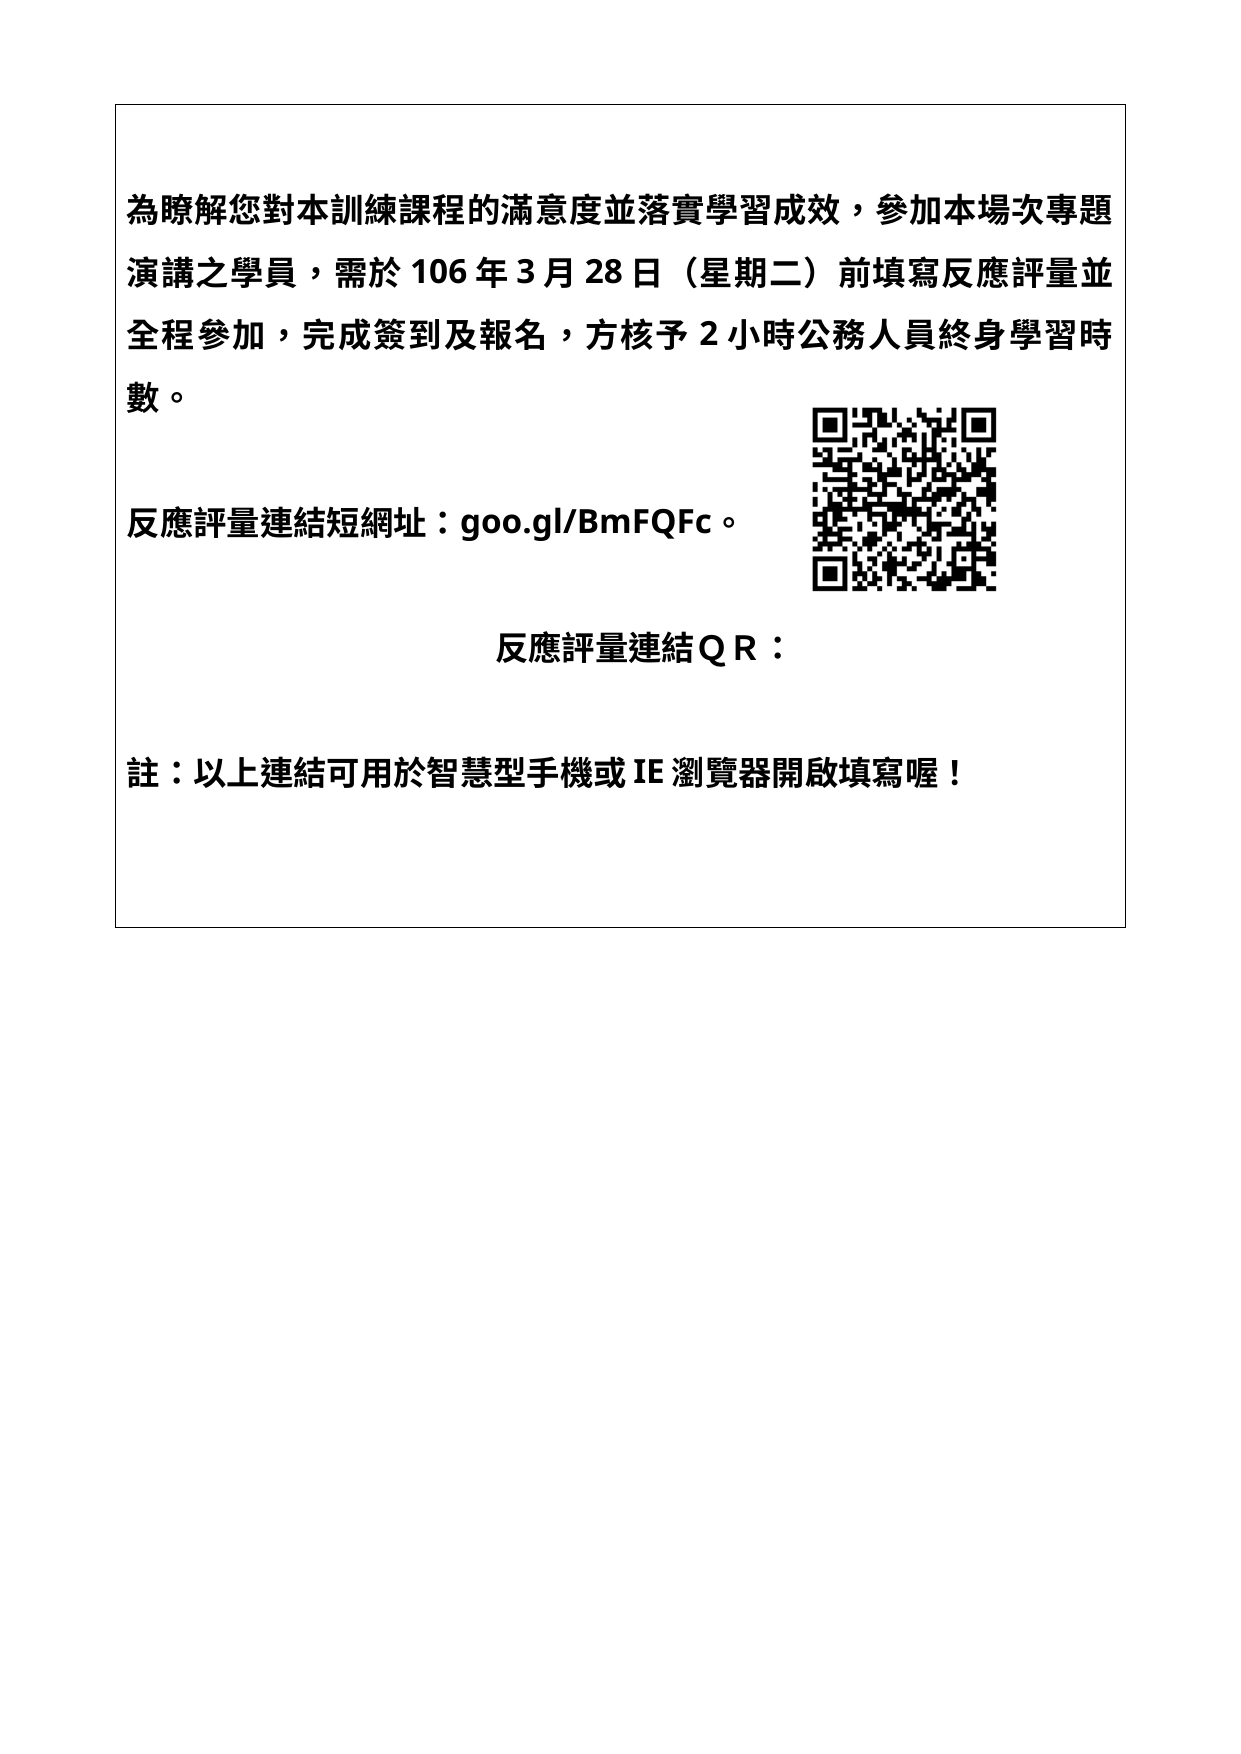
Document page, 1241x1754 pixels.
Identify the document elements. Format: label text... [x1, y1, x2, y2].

table_header 為瞭解您對本訓練課程的滿意度並落實學習成效，參加本場次專題演講之學員，需於106年3月28日（星期二）前填寫反應評量並全程參加，完成簽到及報名，方核予2小時公務人員終身學習時數。 反應評量連結短網址：goo.gl/BmFQFc。 反應評量連結ＱＲ： 註：以上連結可用於智慧型手機或IE瀏覽器開啟填寫喔！ [116, 105, 1125, 927]
